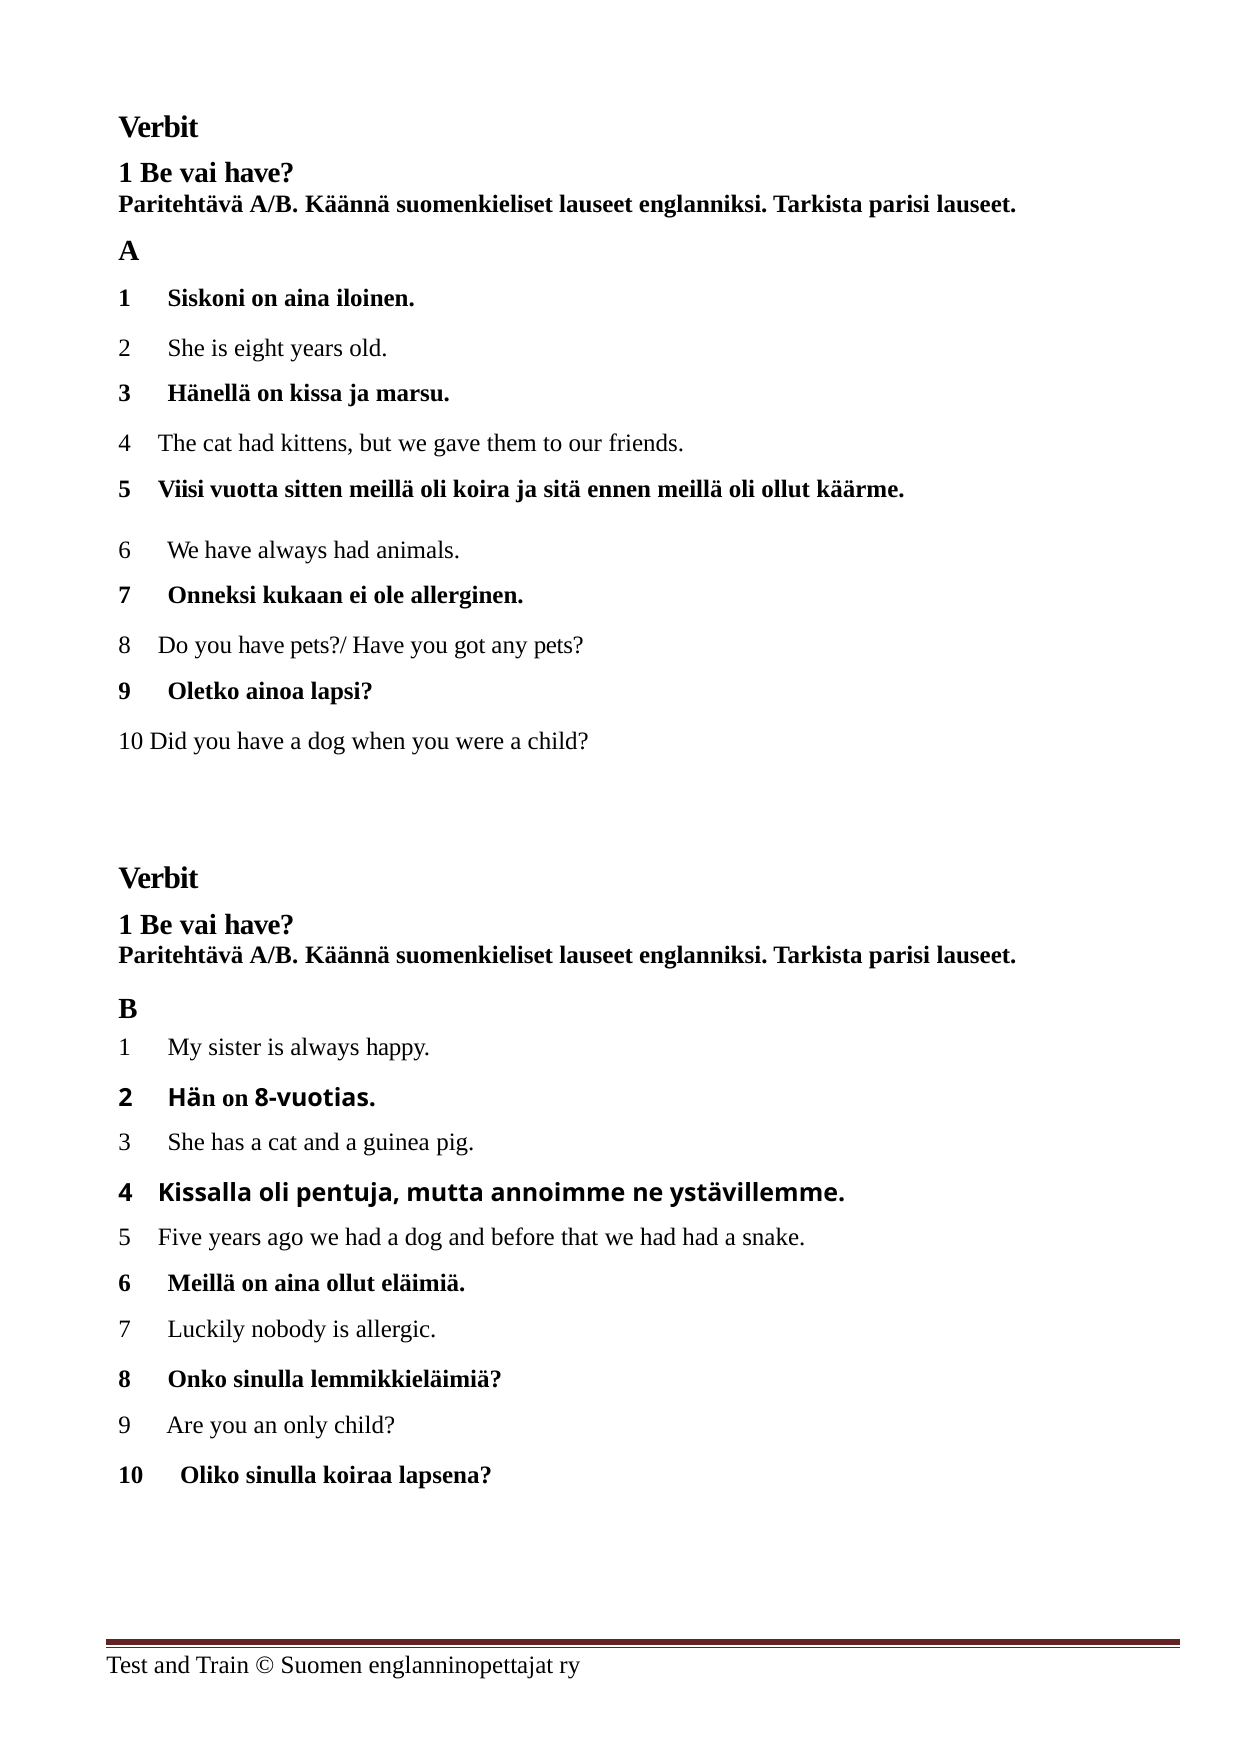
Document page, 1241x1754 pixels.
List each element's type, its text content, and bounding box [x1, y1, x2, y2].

subtitle 2 She is eight years old. [118, 333, 1180, 361]
text 7 Luckily nobody is allergic. [118, 1314, 1180, 1343]
subtitle 10 Oliko sinulla koiraa lapsena? [118, 1460, 1180, 1489]
text 1 Siskoni on aina iloinen. [118, 283, 1180, 311]
subtitle 6 Meillä on aina ollut eläimiä. [118, 1268, 1180, 1297]
text 1 Be vai have? [118, 907, 1180, 941]
subtitle 6 We have always had animals. [118, 535, 1180, 563]
subtitle 2 Hän on 8-vuotias. [118, 1080, 1180, 1114]
subtitle 10 Did you have a dog when you were a child? [118, 731, 1131, 754]
text 9 Are you an only child? [118, 1410, 1180, 1439]
text 1 My sister is always happy. [118, 1032, 1180, 1061]
text 7 Onneksi kukaan ei ole allerginen. [118, 581, 1180, 609]
text 5 Five years ago we had a dog and before that we had had a snake. [118, 1227, 1090, 1250]
subtitle 4 The cat had kittens, but we gave them to our friends. [118, 433, 1162, 456]
text Paritehtävä A/B. Käännä suomenkieliset lauseet englanniksi. Tarkista parisi lauseet. [118, 944, 1180, 969]
subtitle Verbit [118, 108, 1180, 144]
text 3 Hänellä on kissa ja marsu. [118, 378, 1180, 407]
subtitle Paritehtävä A/B. Käännä suomenkieliset lauseet englanniksi. Tarkista parisi lauseet. [118, 192, 1180, 217]
text 3 She has a cat and a guinea pig. [118, 1127, 1180, 1156]
subtitle 1 Be vai have? [118, 156, 1180, 189]
text Verbit [118, 859, 1180, 895]
subtitle 8 Onko sinulla lemmikkieläimiä? [118, 1364, 1180, 1393]
subtitle 4 Kissalla oli pentuja, mutta annoimme ne ystävillemme. [118, 1184, 1116, 1206]
text B [118, 991, 1180, 1024]
text 5 Viisi vuotta sitten meillä oli koira ja sitä ennen meillä oli ollut käärme. [118, 479, 1159, 502]
text A [118, 233, 1180, 266]
text 9 Oletko ainoa lapsi? [118, 676, 1180, 705]
subtitle 8 Do you have pets?/ Have you got any pets? [118, 635, 1098, 658]
